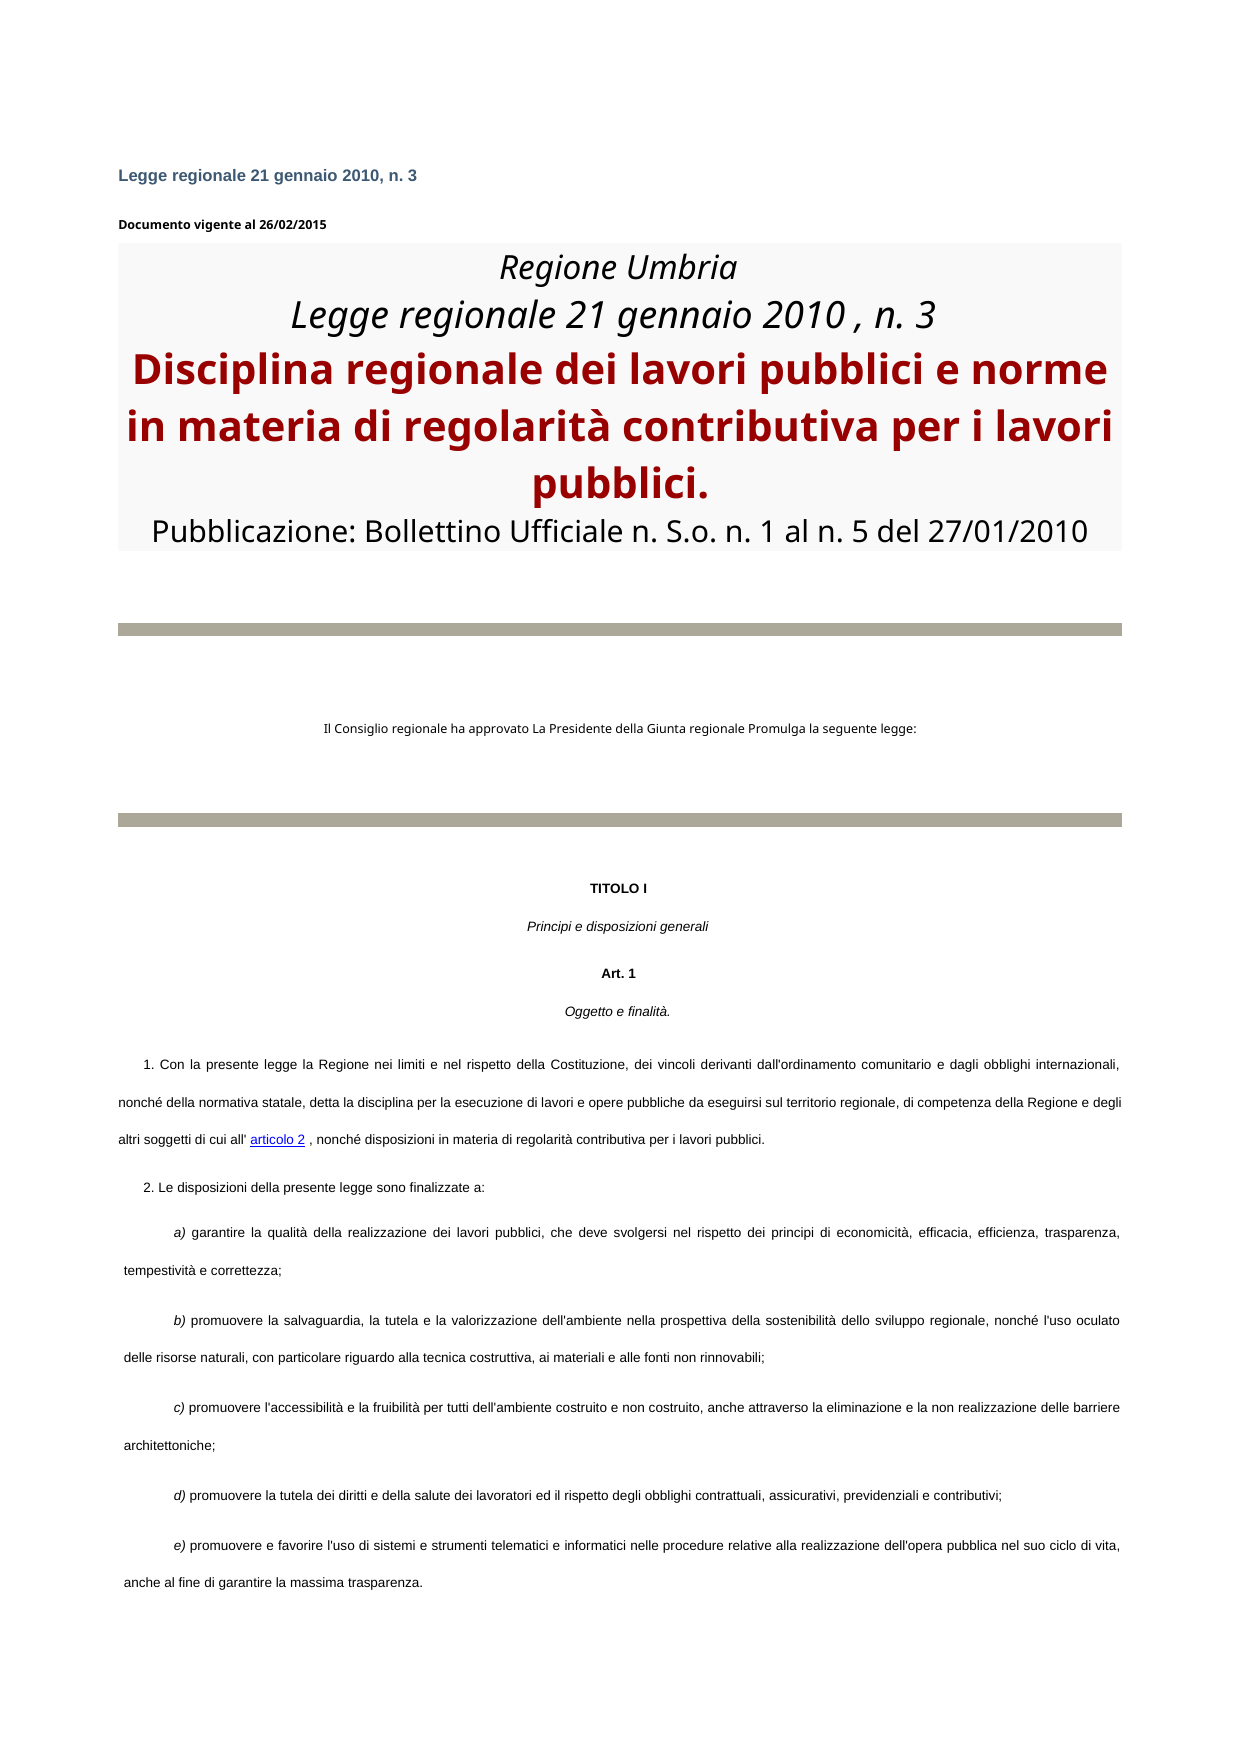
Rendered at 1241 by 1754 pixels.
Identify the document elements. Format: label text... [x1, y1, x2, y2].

text Regione Umbria [118, 243, 1122, 289]
text Disciplina regionale dei lavori pubblici e norme in materia di regolarità contributiva per i lavori pubblici. [118, 340, 1122, 510]
text Documento vigente al 26/02/2015 [118, 196, 1122, 233]
text Il Consiglio regionale ha approvato La Presidente della Giunta regionale Promulga la seguente legge: [118, 700, 1122, 737]
text Pubblicazione: Bollettino Ufficiale n. S.o. n. 1 al n. 5 del 27/01/2010 [118, 510, 1122, 551]
text Legge regionale 21 gennaio 2010 , n. 3 [118, 289, 1122, 340]
table_header TITOLO I Principi e disposizioni generali Art. 1 Oggetto e finalità. 1. Con la presente legge la Regione nei limiti e nel rispetto della Costituzione, dei vincoli derivanti dall'ordinamento comunitario e dagli obblighi internazionali, nonché della normativa statale, detta la disciplina per la esecuzione di lavori e opere pubbliche da eseguirsi sul territorio regionale, di competenza della Regione e degli altri soggetti di cui all' articolo 2 , nonché disposizioni in materia di regolarità contributiva per i lavori pubblici. 2. Le disposizioni della presente legge sono finalizzate a: a) garantire la qualità della realizzazione dei lavori pubblici, che deve svolgersi nel rispetto dei principi di economicità, efficacia, efficienza, trasparenza, tempestività e correttezza; b) promuovere la salvaguardia, la tutela e la valorizzazione dell'ambiente nella prospettiva della sostenibilità dello sviluppo regionale, nonché l'uso oculato delle risorse naturali, con particolare riguardo alla tecnica costruttiva, ai materiali e alle fonti non rinnovabili; c) promuovere l'accessibilità e la fruibilità per tutti dell'ambiente costruito e non costruito, anche attraverso la eliminazione e la non realizzazione delle barriere architettoniche; d) promuovere la tutela dei diritti e della salute dei lavoratori ed il rispetto degli obblighi contrattuali, assicurativi, previdenziali e contributivi; e) promuovere e favorire l'uso di sistemi e strumenti telematici e informatici nelle procedure relative alla realizzazione dell'opera pubblica nel suo ciclo di vita, anche al fine di garantire la massima trasparenza. [118, 859, 1122, 1601]
text Legge regionale 21 gennaio 2010, n. 3 [118, 148, 1122, 185]
